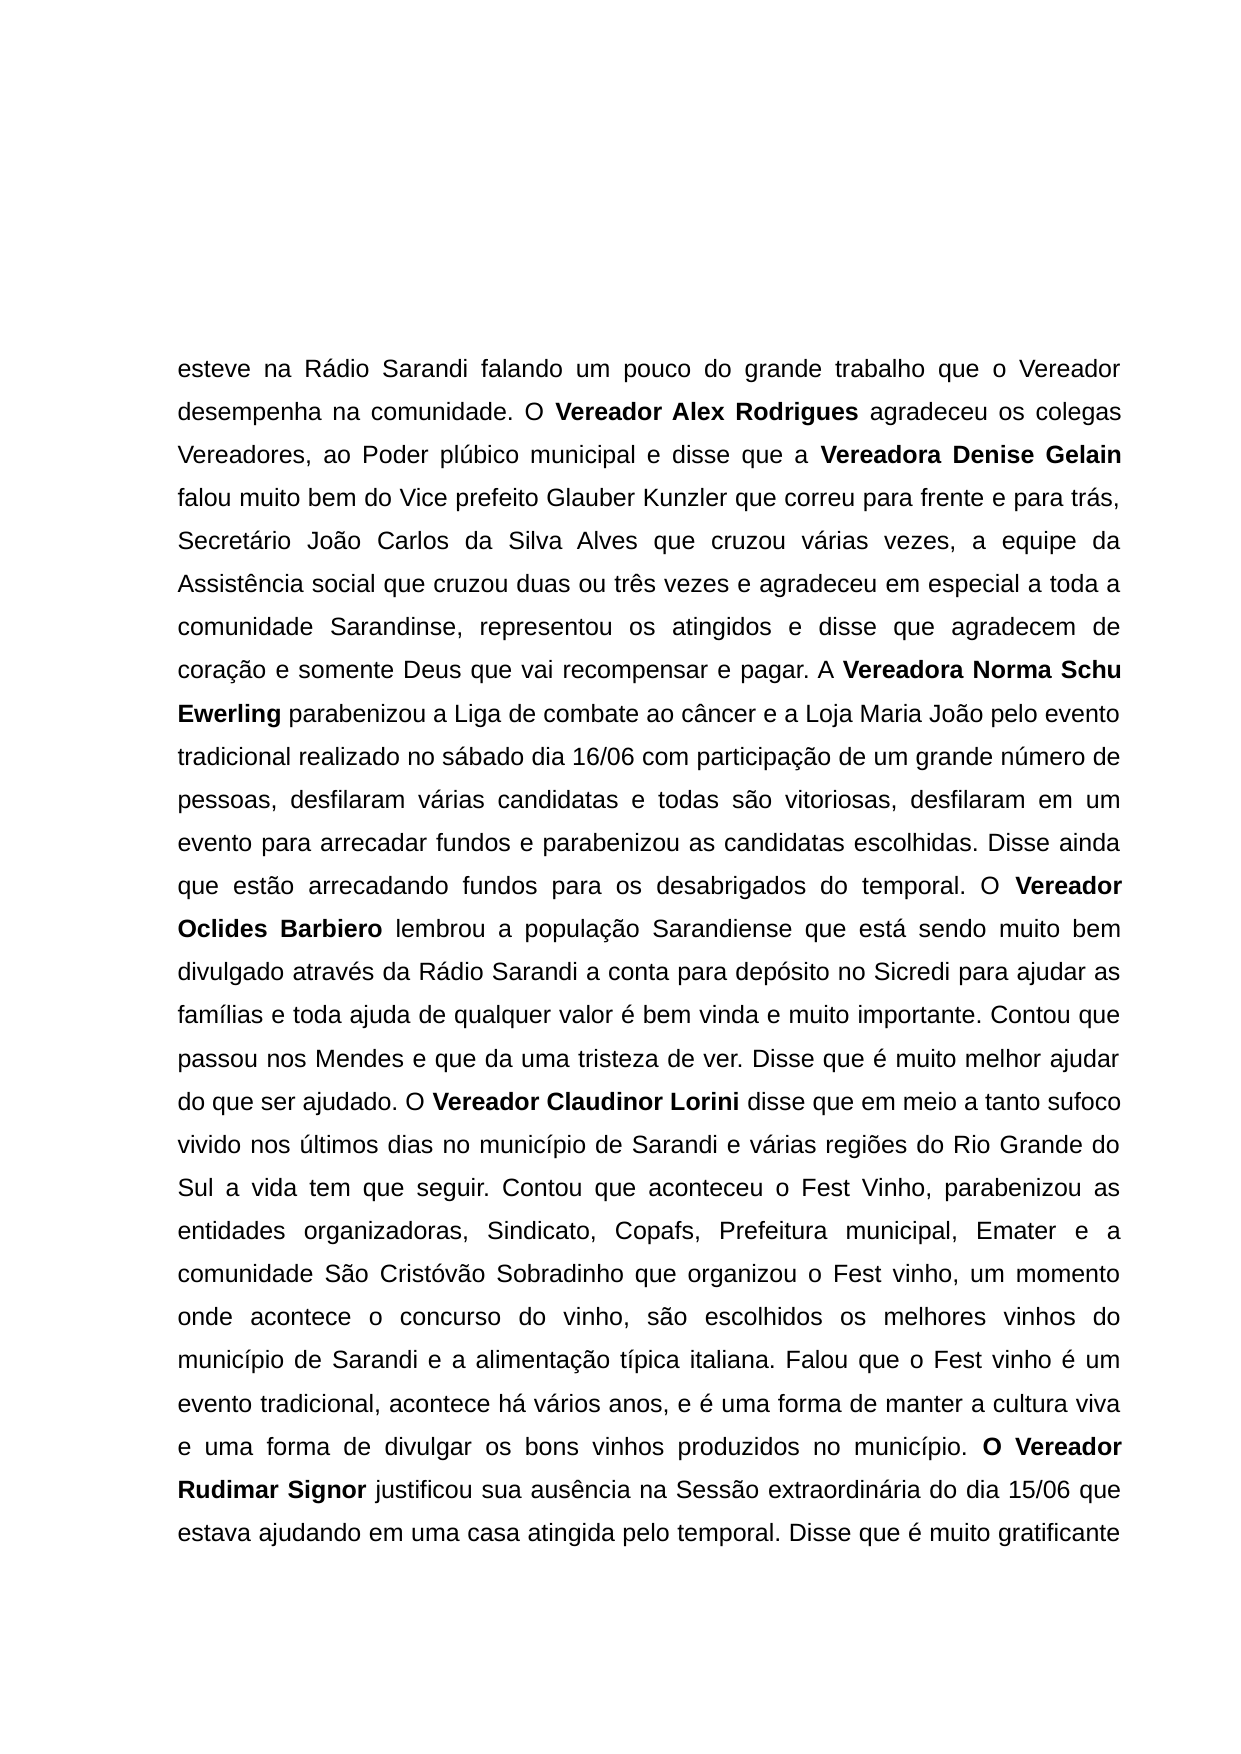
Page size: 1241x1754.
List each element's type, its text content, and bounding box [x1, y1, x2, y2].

text esteve na Rádio Sarandi falando um pouco do grande trabalho que o Vereador desempenha na comunidade. O Vereador Alex Rodrigues agradeceu os colegas Vereadores, ao Poder plúbico municipal e disse que a Vereadora Denise Gelain falou muito bem do Vice prefeito Glauber Kunzler que correu para frente e para trás, Secretário João Carlos da Silva Alves que cruzou várias vezes, a equipe da Assistência social que cruzou duas ou três vezes e agradeceu em especial a toda a comunidade Sarandinse, representou os atingidos e disse que agradecem de coração e somente Deus que vai recompensar e pagar. A Vereadora Norma Schu Ewerling parabenizou a Liga de combate ao câncer e a Loja Maria João pelo evento tradicional realizado no sábado dia 16/06 com participação de um grande número de pessoas, desfilaram várias candidatas e todas são vitoriosas, desfilaram em um evento para arrecadar fundos e parabenizou as candidatas escolhidas. Disse ainda que estão arrecadando fundos para os desabrigados do temporal. O Vereador Oclides Barbiero lembrou a população Sarandiense que está sendo muito bem divulgado através da Rádio Sarandi a conta para depósito no Sicredi para ajudar as famílias e toda ajuda de qualquer valor é bem vinda e muito importante. Contou que passou nos Mendes e que da uma tristeza de ver. Disse que é muito melhor ajudar do que ser ajudado. O Vereador Claudinor Lorini disse que em meio a tanto sufoco vivido nos últimos dias no município de Sarandi e várias regiões do Rio Grande do Sul a vida tem que seguir. Contou que aconteceu o Fest Vinho, parabenizou as entidades organizadoras, Sindicato, Copafs, Prefeitura municipal, Emater e a comunidade São Cristóvão Sobradinho que organizou o Fest vinho, um momento onde acontece o concurso do vinho, são escolhidos os melhores vinhos do município de Sarandi e a alimentação típica italiana. Falou que o Fest vinho é um evento tradicional, acontece há vários anos, e é uma forma de manter a cultura viva e uma forma de divulgar os bons vinhos produzidos no município. O Vereador Rudimar Signor justificou sua ausência na Sessão extraordinária do dia 15/06 que estava ajudando em uma casa atingida pelo temporal. Disse que é muito gratificante [177, 353, 1122, 1547]
